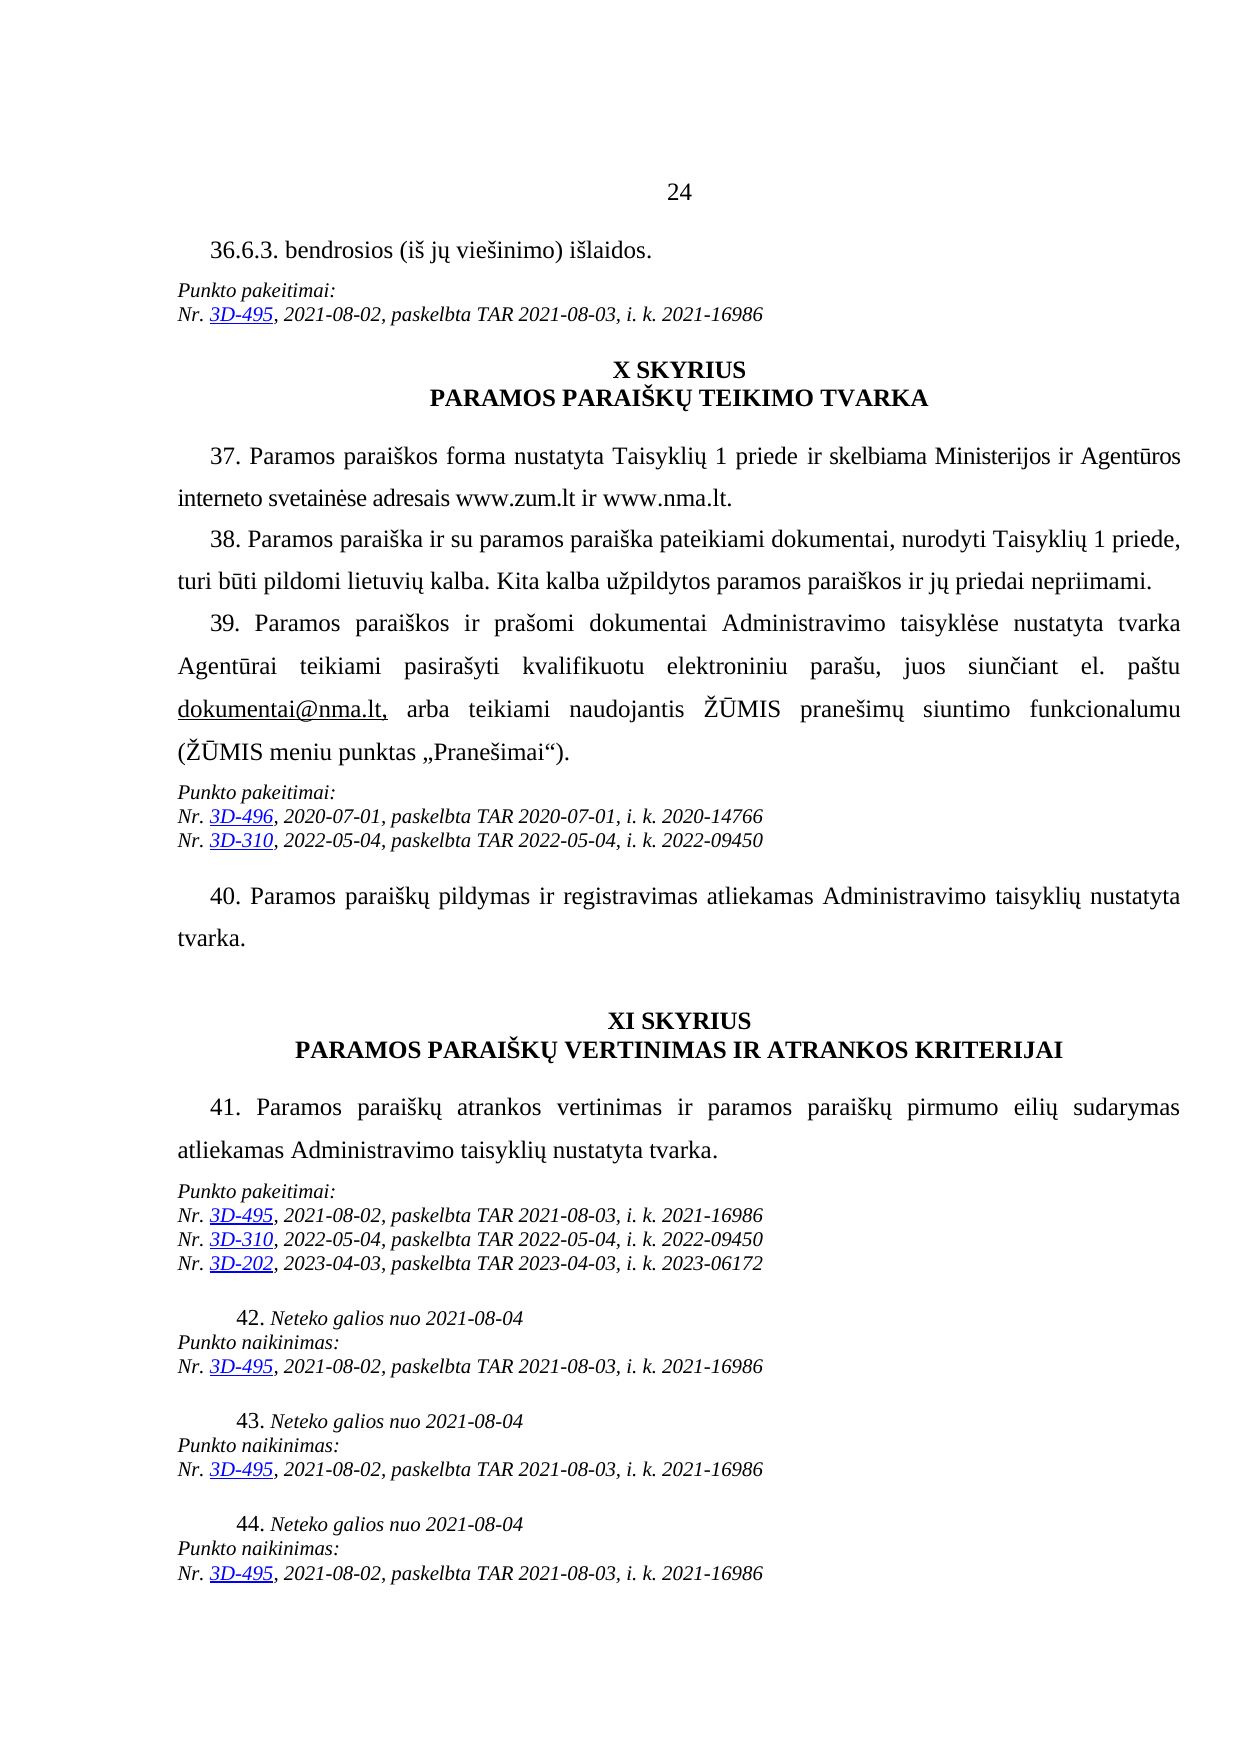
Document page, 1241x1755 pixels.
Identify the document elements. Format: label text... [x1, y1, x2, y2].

text Nr. 3D-495, 2021-08-02, paskelbta TAR 2021-08-03, i. k. 2021-16986 [177, 1560, 1181, 1584]
text Nr. 3D-495, 2021-08-02, paskelbta TAR 2021-08-03, i. k. 2021-16986 [177, 1457, 1181, 1481]
text Nr. 3D-495, 2021-08-02, paskelbta TAR 2021-08-03, i. k. 2021-16986 [177, 1203, 1181, 1227]
text Punkto pakeitimai: [177, 780, 1181, 804]
text 44. Neteko galios nuo 2021-08-04 [177, 1510, 1181, 1536]
text Punkto naikinimas: [177, 1433, 1181, 1457]
text Nr. 3D-310, 2022-05-04, paskelbta TAR 2022-05-04, i. k. 2022-09450 [177, 1227, 1181, 1251]
text PARAMOS PARAIŠKŲ TEIKIMO TVARKA [177, 383, 1181, 412]
text 40. Paramos paraiškų pildymas ir registravimas atliekamas Administravimo taisyklių nustatyta tvarka. [177, 881, 1181, 951]
text Nr. 3D-496, 2020-07-01, paskelbta TAR 2020-07-01, i. k. 2020-14766 [177, 804, 1181, 828]
text Nr. 3D-495, 2021-08-02, paskelbta TAR 2021-08-03, i. k. 2021-16986 [177, 302, 1181, 326]
text 37. Paramos paraiškos forma nustatyta Taisyklių 1 priede ir skelbiama Ministerijos ir Agentūros interneto svetainėse adresais www.zum.lt ir www.nma.lt. [177, 441, 1181, 511]
text Nr. 3D-495, 2021-08-02, paskelbta TAR 2021-08-03, i. k. 2021-16986 [177, 1354, 1181, 1378]
text Punkto naikinimas: [177, 1330, 1181, 1354]
text 36.6.3. bendrosios (iš jų viešinimo) išlaidos. [177, 235, 1181, 263]
text 38. Paramos paraiška ir su paramos paraiška pateikiami dokumentai, nurodyti Taisyklių 1 priede, turi būti pildomi lietuvių kalba. Kita kalba užpildytos paramos paraiškos ir jų priedai nepriimami. [177, 524, 1181, 595]
text PARAMOS PARAIŠKŲ VERTINIMAS IR ATRANKOS KRITERIJAI [177, 1035, 1181, 1063]
text 39. Paramos paraiškos ir prašomi dokumentai Administravimo taisyklėse nustatyta tvarka Agentūrai teikiami pasirašyti kvalifikuotu elektroniniu parašu, juos siunčiant el. paštu dokumentai@nma.lt, arba teikiami naudojantis ŽŪMIS pranešimų siuntimo funkcionalumu (ŽŪMIS meniu punktas „Pranešimai“). [177, 608, 1181, 766]
text Nr. 3D-202, 2023-04-03, paskelbta TAR 2023-04-03, i. k. 2023-06172 [177, 1251, 1181, 1275]
text XI SKYRIUS [177, 1006, 1181, 1035]
text 43. Neteko galios nuo 2021-08-04 [177, 1407, 1181, 1433]
text X SKYRIUS [177, 355, 1181, 383]
text Punkto pakeitimai: [177, 278, 1181, 302]
text Nr. 3D-310, 2022-05-04, paskelbta TAR 2022-05-04, i. k. 2022-09450 [177, 828, 1181, 852]
text 42. Neteko galios nuo 2021-08-04 [177, 1303, 1181, 1330]
text 41. Paramos paraiškų atrankos vertinimas ir paramos paraiškų pirmumo eilių sudarymas atliekamas Administravimo taisyklių nustatyta tvarka. [177, 1092, 1181, 1164]
text Punkto naikinimas: [177, 1536, 1181, 1560]
text Punkto pakeitimai: [177, 1178, 1181, 1203]
